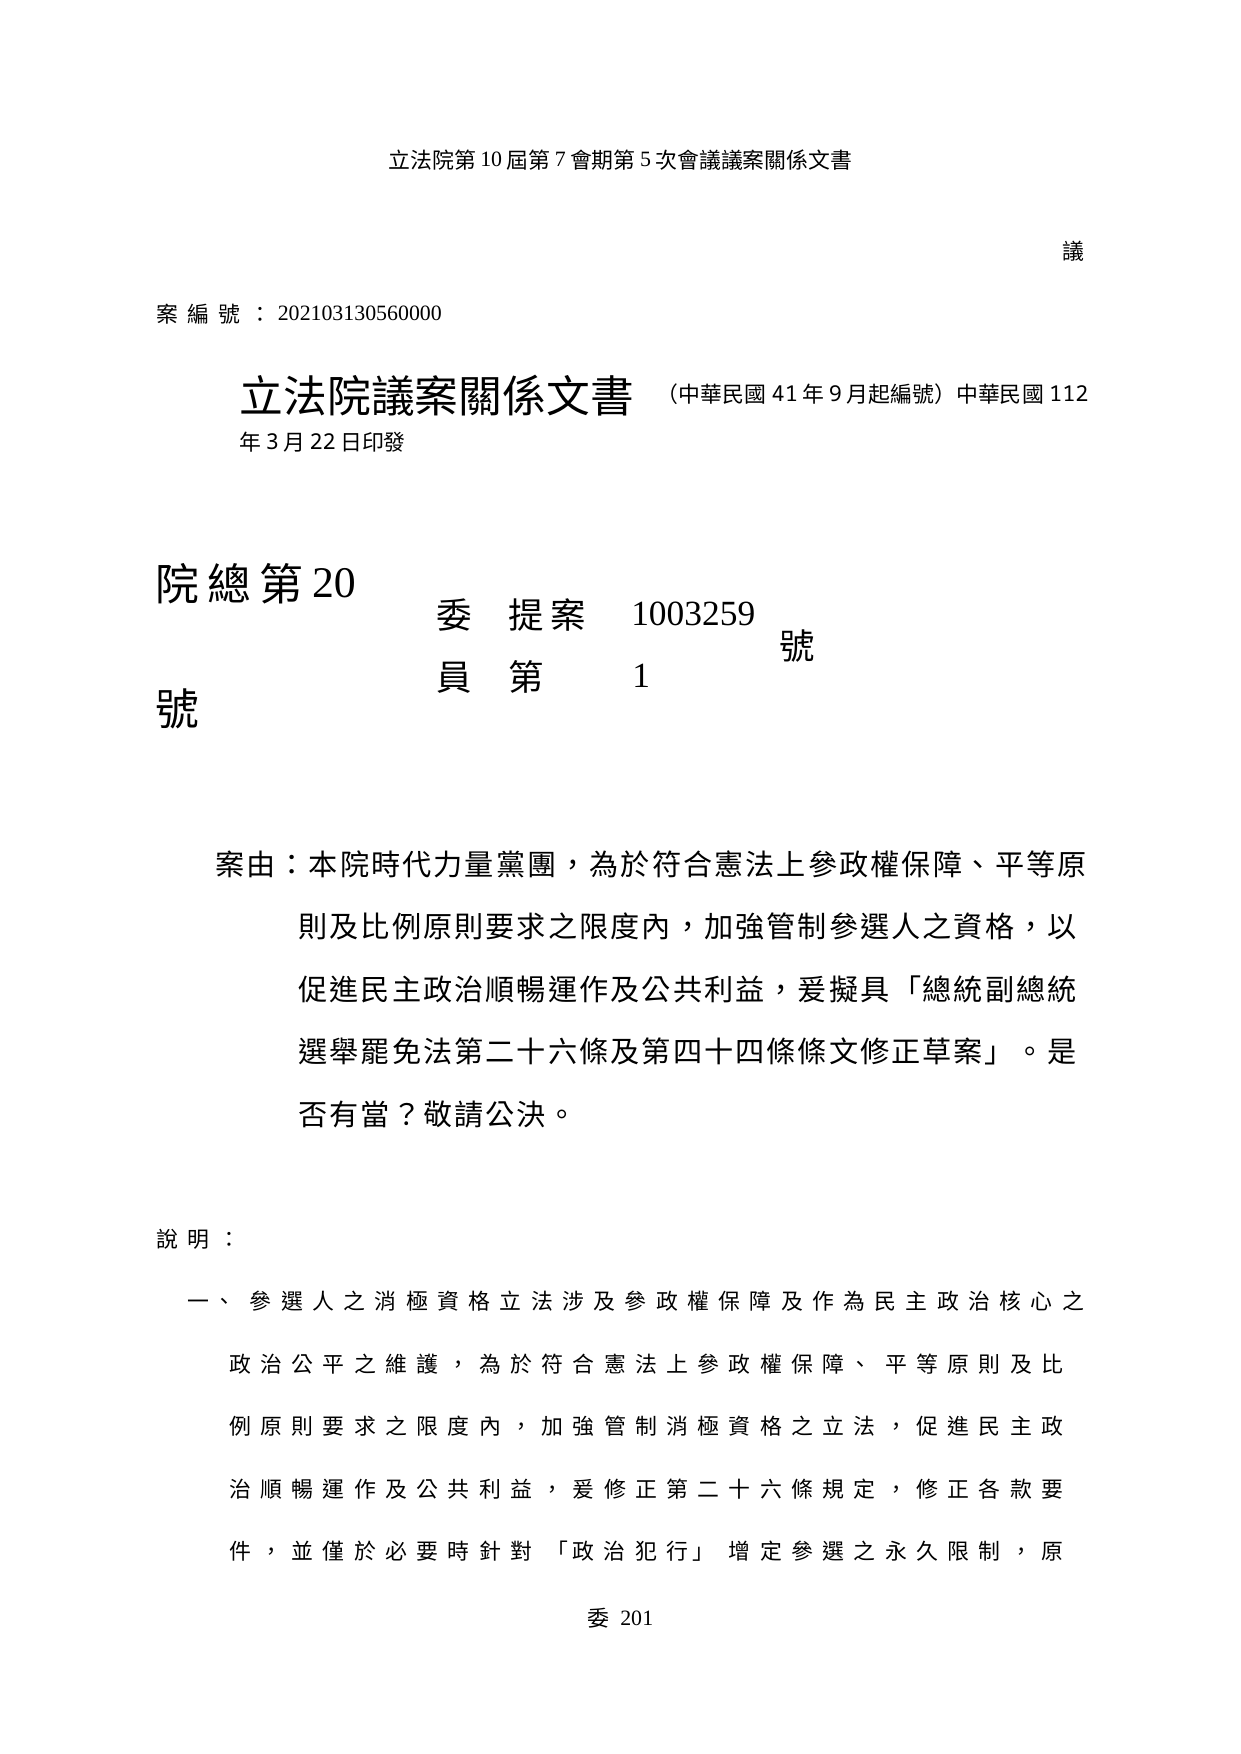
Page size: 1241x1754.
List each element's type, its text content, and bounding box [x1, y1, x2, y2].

text 一、參選人之消極資格立法涉及參政權保障及作為民主政治核心之政治公平之維護，為於符合憲法上參政權保障、平等原則及比例原則要求之限度內，加強管制消極資格之立法，促進民主政治順暢運作及公共利益，爰修正第二十六條規定，修正各款要件，並僅於必要時針對「政治犯行」增定參選之永久限制，原 [173, 1269, 1089, 1581]
table_header [809, 660, 813, 769]
text 議案編號：202103130560000 [151, 219, 1089, 344]
text 案由：本院時代力量黨團，為於符合憲法上參政權保障、平等原則及比例原則要求之限度內，加強管制參選人之資格，以促進民主政治順暢運作及公共利益，爰擬具「總統副總統選舉罷免法第二十六條及第四十四條條文修正草案」。是否有當？敬請公決。 [206, 831, 1089, 1144]
text 說明： [151, 1206, 1089, 1269]
table_header 號 [772, 519, 809, 769]
table_header 提案第 [503, 519, 608, 769]
table_header 委員 [388, 519, 502, 769]
table_header 10032591 [609, 519, 772, 769]
table_header [814, 519, 828, 769]
text 立法院議案關係文書 （中華民國41年9月起編號）中華民國112年3月22日印發 [239, 361, 1089, 456]
table_header [809, 519, 813, 636]
table_header 院總第20號 [151, 519, 388, 769]
table_header [809, 638, 813, 659]
